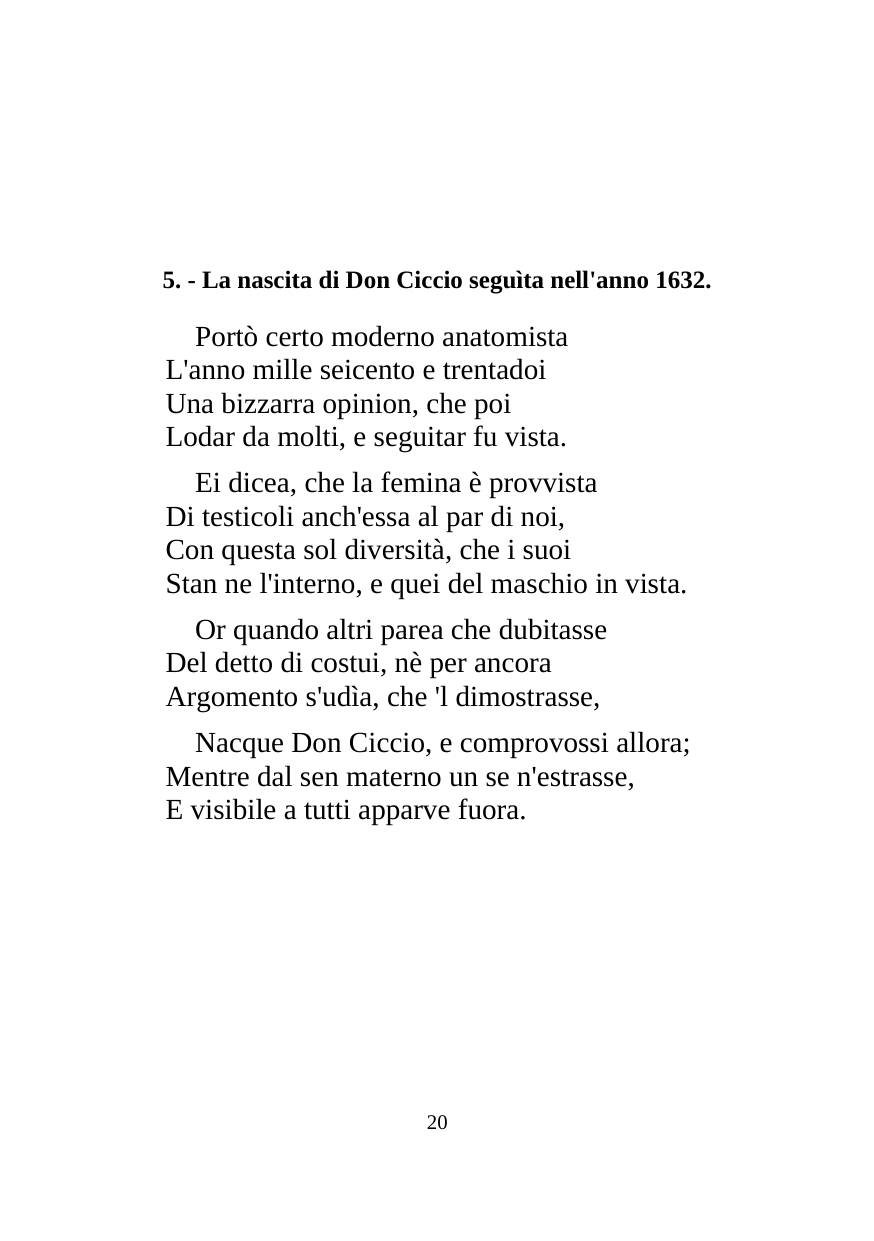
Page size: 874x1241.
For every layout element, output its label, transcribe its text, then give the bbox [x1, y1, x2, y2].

text Or quando altri parea che dubitasse Del detto di costui, nè per ancora Argomento s'udìa, che 'l dimostrasse, [165, 612, 768, 713]
text Ei dicea, che la femina è provvista Di testicoli anch'essa al par di noi, Con questa sol diversità, che i suoi Stan ne l'interno, e quei del maschio in vista. [165, 465, 768, 599]
text 5. - La nascita di Don Ciccio seguìta nell'anno 1632. [106, 265, 768, 294]
text Portò certo moderno anatomista L'anno mille seicento e trentadoi Una bizzarra opinion, che poi Lodar da molti, e seguitar fu vista. [165, 319, 768, 453]
text Nacque Don Ciccio, e comprovossi allora; Mentre dal sen materno un se n'estrasse, E visibile a tutti apparve fuora. [165, 725, 768, 826]
